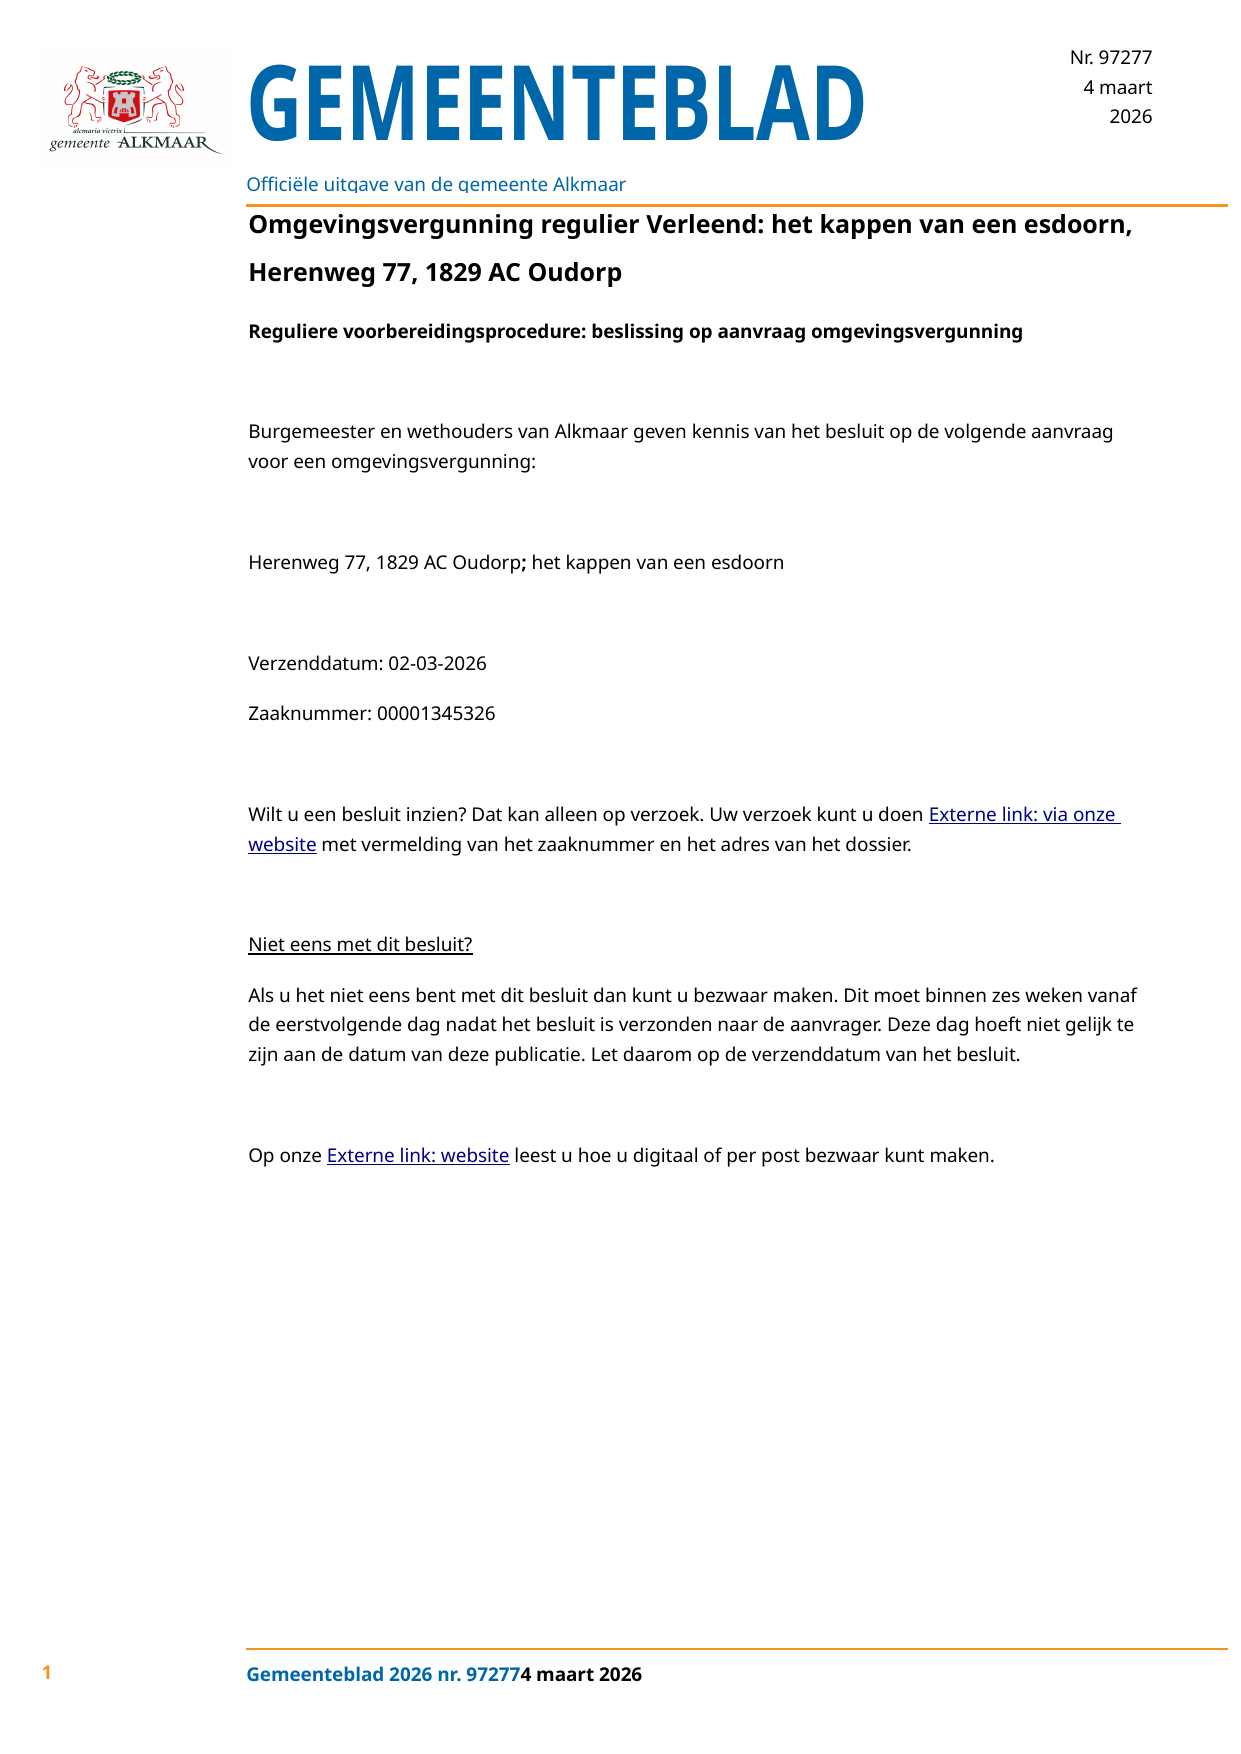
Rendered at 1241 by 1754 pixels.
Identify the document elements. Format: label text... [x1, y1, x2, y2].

text Burgemeester en wethouders van Alkmaar geven kennis van het besluit op de volgende aanvraag voor een omgevingsvergunning: [248, 419, 1152, 474]
text Op onze Externe link: website leest u hoe u digitaal of per post bezwaar kunt maken. [248, 1142, 1152, 1168]
text Omgevingsvergunning regulier Verleend: het kappen van een esdoorn, Herenweg 77, 1829 AC Oudorp [248, 207, 1152, 288]
text Wilt u een besluit inzien? Dat kan alleen op verzoek. Uw verzoek kunt u doen Externe link: via onze website met vermelding van het zaaknummer en het adres van het dossier. [248, 801, 1152, 857]
text Als u het niet eens bent met dit besluit dan kunt u bezwaar maken. Dit moet binnen zes weken vanaf de eerstvolgende dag nadat het besluit is verzonden naar de aanvrager. Deze dag hoeft niet gelijk te zijn aan de datum van deze publicatie. Let daarom op de verzenddatum van het besluit. [248, 982, 1152, 1067]
text Niet eens met dit besluit? [248, 932, 1152, 957]
text Herenweg 77, 1829 AC Oudorp; het kappen van een esdoorn [248, 549, 1152, 575]
text Reguliere voorbereidingsprocedure: beslissing op aanvraag omgevingsvergunning [248, 318, 1152, 344]
text Verzenddatum: 02-03-2026 [248, 650, 1152, 676]
text Zaaknummer: 00001345326 [248, 700, 1152, 726]
picture [41, 47, 231, 172]
